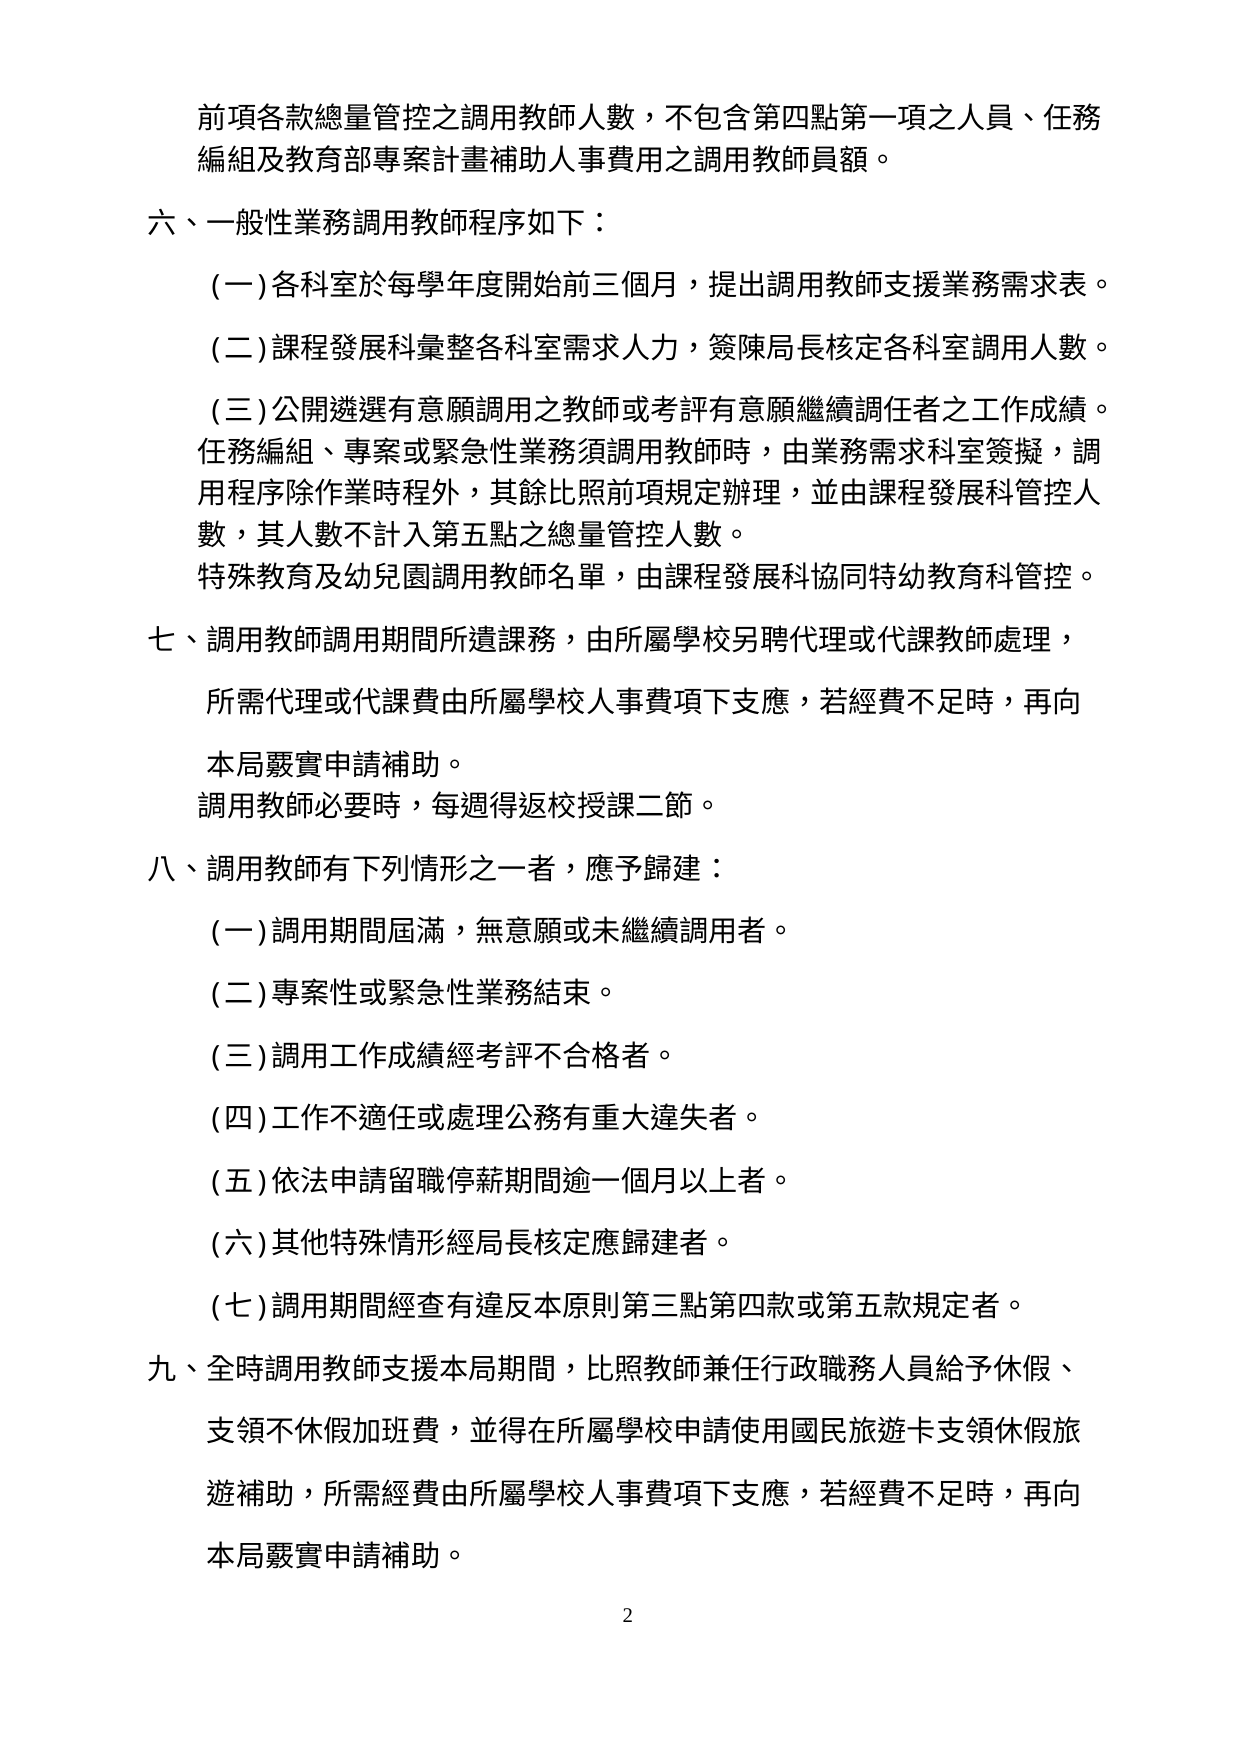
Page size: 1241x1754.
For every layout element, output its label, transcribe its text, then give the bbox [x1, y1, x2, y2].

text (五)依法申請留職停薪期間逾一個月以上者。 [207, 1137, 1107, 1200]
text (七)調用期間經查有違反本原則第三點第四款或第五款規定者。 [207, 1262, 1107, 1325]
text 六、一般性業務調用教師程序如下： [148, 179, 1107, 241]
text 前項各款總量管控之調用教師人數，不包含第四點第一項之人員、任務編組及教育部專案計畫補助人事費用之調用教師員額。 [198, 96, 1107, 179]
text (三)調用工作成績經考評不合格者。 [207, 1012, 1107, 1075]
text 任務編組、專案或緊急性業務須調用教師時，由業務需求科室簽擬，調用程序除作業時程外，其餘比照前項規定辦理，並由課程發展科管控人數，其人數不計入第五點之總量管控人數。 [198, 429, 1107, 554]
text 調用教師必要時，每週得返校授課二節。 [198, 783, 1107, 825]
text 八、調用教師有下列情形之一者，應予歸建： [148, 825, 1107, 887]
text (一)各科室於每學年度開始前三個月，提出調用教師支援業務需求表。 [207, 241, 1107, 304]
text (四)工作不適任或處理公務有重大違失者。 [207, 1075, 1107, 1137]
text 七、調用教師調用期間所遺課務，由所屬學校另聘代理或代課教師處理，所需代理或代課費由所屬學校人事費項下支應，若經費不足時，再向本局覈實申請補助。 [148, 596, 1107, 783]
text 九、全時調用教師支援本局期間，比照教師兼任行政職務人員給予休假、支領不休假加班費，並得在所屬學校申請使用國民旅遊卡支領休假旅遊補助，所需經費由所屬學校人事費項下支應，若經費不足時，再向本局覈實申請補助。 [148, 1325, 1107, 1575]
text (六)其他特殊情形經局長核定應歸建者。 [207, 1200, 1107, 1262]
text (一)調用期間屆滿，無意願或未繼續調用者。 [207, 887, 1107, 950]
text (三)公開遴選有意願調用之教師或考評有意願繼續調任者之工作成績。 [207, 366, 1107, 429]
text (二)課程發展科彙整各科室需求人力，簽陳局長核定各科室調用人數。 [207, 304, 1107, 366]
text 特殊教育及幼兒園調用教師名單，由課程發展科協同特幼教育科管控。 [198, 554, 1107, 596]
text (二)專案性或緊急性業務結束。 [207, 950, 1107, 1012]
